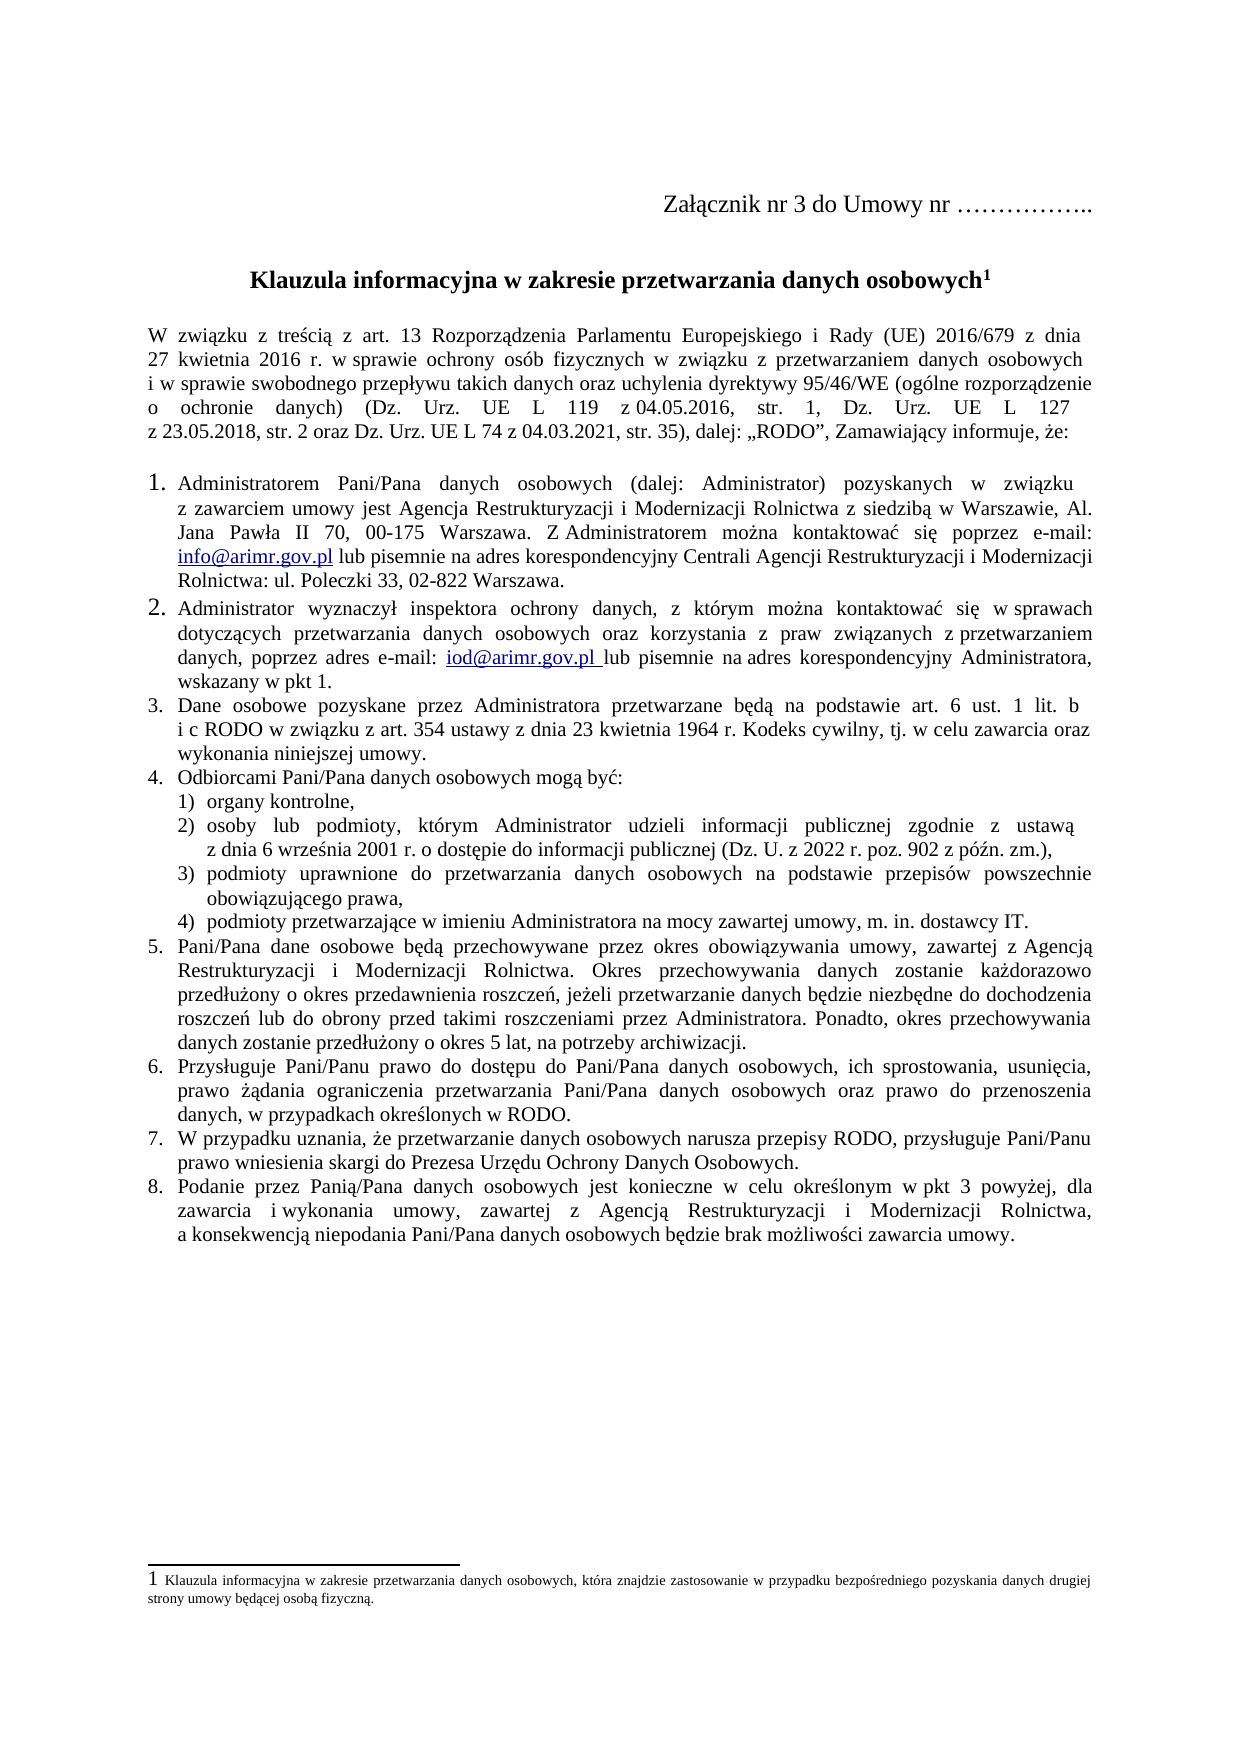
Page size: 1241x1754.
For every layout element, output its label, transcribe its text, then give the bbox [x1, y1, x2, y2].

list Administrator wyznaczył inspektora ochrony danych, z którym można kontaktować się w sprawach dotyczących przetwarzania danych osobowych oraz korzystania z praw związanych z przetwarzaniem danych, poprzez adres e-mail: iod@arimr.gov.pl lub pisemnie na adres korespondencyjny Administratora, wskazany w pkt 1. [148, 592, 1093, 693]
text Klauzula informacyjna w zakresie przetwarzania danych osobowych, która znajdzie zastosowanie w przypadku bezpośredniego pozyskania danych drugiej strony umowy będącej osobą fizyczną. [148, 1566, 1093, 1606]
list osoby lub podmioty, którym Administrator udzieli informacji publicznej zgodnie z ustawą z dnia 6 września 2001 r. o dostępie do informacji publicznej (Dz. U. z 2022 r. poz. 902 z późn. zm.), [177, 813, 1093, 861]
list Przysługuje Pani/Panu prawo do dostępu do Pani/Pana danych osobowych, ich sprostowania, usunięcia, prawo żądania ograniczenia przetwarzania Pani/Pana danych osobowych oraz prawo do przenoszenia danych, w przypadkach określonych w RODO. [148, 1054, 1093, 1126]
text W związku z treścią z art. 13 Rozporządzenia Parlamentu Europejskiego i Rady (UE) 2016/679 z dnia 27 kwietnia 2016 r. w sprawie ochrony osób fizycznych w związku z przetwarzaniem danych osobowych i w sprawie swobodnego przepływu takich danych oraz uchylenia dyrektywy 95/46/WE (ogólne rozporządzenie o ochronie danych) (Dz. Urz. UE L 119 z 04.05.2016, str. 1, Dz. Urz. UE L 127 z 23.05.2018, str. 2 oraz Dz. Urz. UE L 74 z 04.03.2021, str. 35), dalej: „RODO”, Zamawiający informuje, że: [148, 323, 1093, 443]
list organy kontrolne, [177, 789, 1093, 813]
list podmioty przetwarzające w imieniu Administratora na mocy zawartej umowy, m. in. dostawcy IT. [177, 909, 1093, 933]
text Załącznik nr 3 do Umowy nr …………….. [148, 189, 1093, 218]
list Odbiorcami Pani/Pana danych osobowych mogą być: [148, 765, 1093, 789]
list Pani/Pana dane osobowe będą przechowywane przez okres obowiązywania umowy, zawartej z Agencją Restrukturyzacji i Modernizacji Rolnictwa. Okres przechowywania danych zostanie każdorazowo przedłużony o okres przedawnienia roszczeń, jeżeli przetwarzanie danych będzie niezbędne do dochodzenia roszczeń lub do obrony przed takimi roszczeniami przez Administratora. Ponadto, okres przechowywania danych zostanie przedłużony o okres 5 lat, na potrzeby archiwizacji. [148, 933, 1093, 1054]
text Klauzula informacyjna w zakresie przetwarzania danych osobowych [148, 265, 1093, 294]
list W przypadku uznania, że przetwarzanie danych osobowych narusza przepisy RODO, przysługuje Pani/Panu prawo wniesienia skargi do Prezesa Urzędu Ochrony Danych Osobowych. [148, 1126, 1093, 1174]
list Dane osobowe pozyskane przez Administratora przetwarzane będą na podstawie art. 6 ust. 1 lit. b i c RODO w związku z art. 354 ustawy z dnia 23 kwietnia 1964 r. Kodeks cywilny, tj. w celu zawarcia oraz wykonania niniejszej umowy. [148, 693, 1093, 765]
list Podanie przez Panią/Pana danych osobowych jest konieczne w celu określonym w pkt 3 powyżej, dla zawarcia i wykonania umowy, zawartej z Agencją Restrukturyzacji i Modernizacji Rolnictwa, a konsekwencją niepodania Pani/Pana danych osobowych będzie brak możliwości zawarcia umowy. [148, 1174, 1093, 1246]
list Administratorem Pani/Pana danych osobowych (dalej: Administrator) pozyskanych w związku z zawarciem umowy jest Agencja Restrukturyzacji i Modernizacji Rolnictwa z siedzibą w Warszawie, Al. Jana Pawła II 70, 00-175 Warszawa. Z Administratorem można kontaktować się poprzez e-mail: info@arimr.gov.pl lub pisemnie na adres korespondencyjny Centrali Agencji Restrukturyzacji i Modernizacji Rolnictwa: ul. Poleczki 33, 02-822 Warszawa. [148, 467, 1093, 592]
list podmioty uprawnione do przetwarzania danych osobowych na podstawie przepisów powszechnie obowiązującego prawa, [177, 861, 1093, 909]
